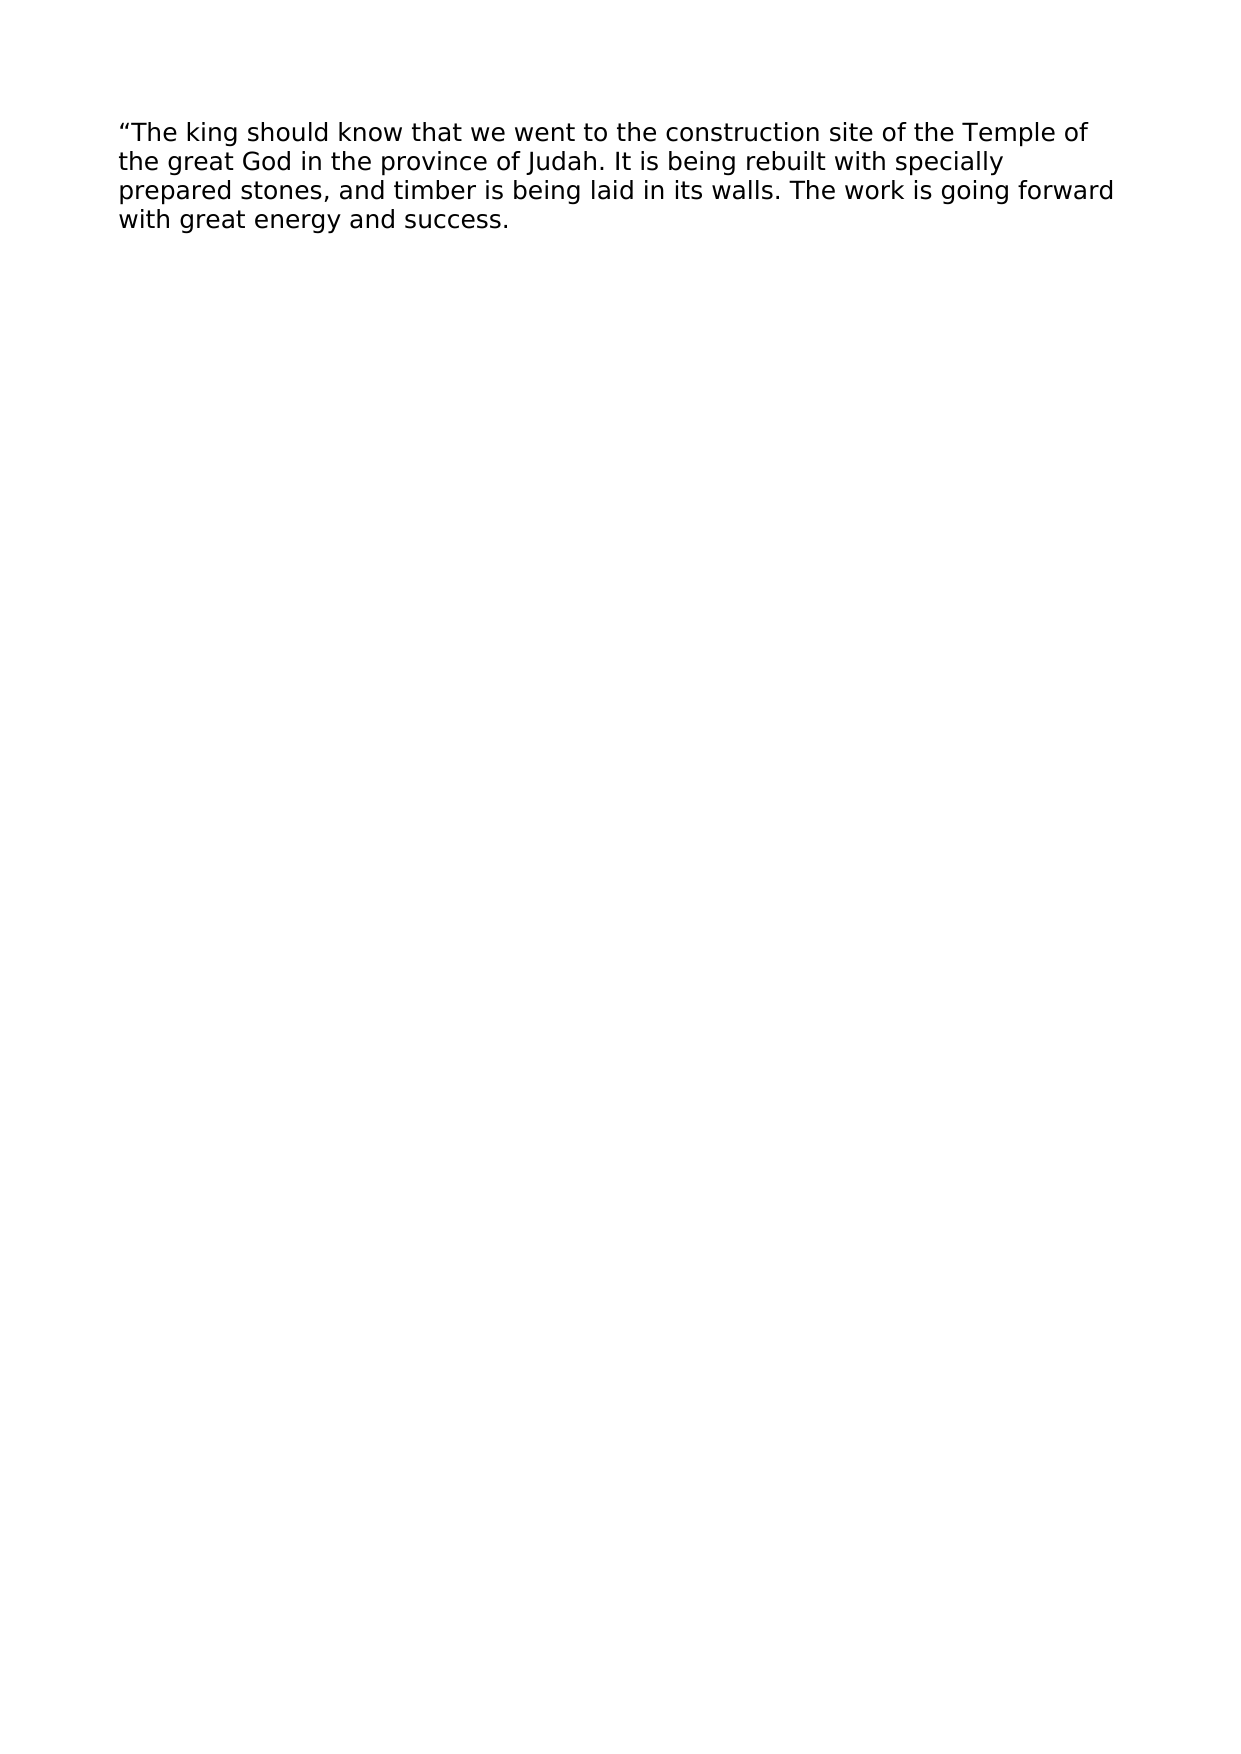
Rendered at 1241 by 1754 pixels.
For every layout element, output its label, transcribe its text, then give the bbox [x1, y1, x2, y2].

text “The king should know that we went to the construction site of the Temple of the great God in the province of Judah. It is being rebuilt with specially prepared stones, and timber is being laid in its walls. The work is going forward with great energy and success. [118, 118, 1122, 235]
